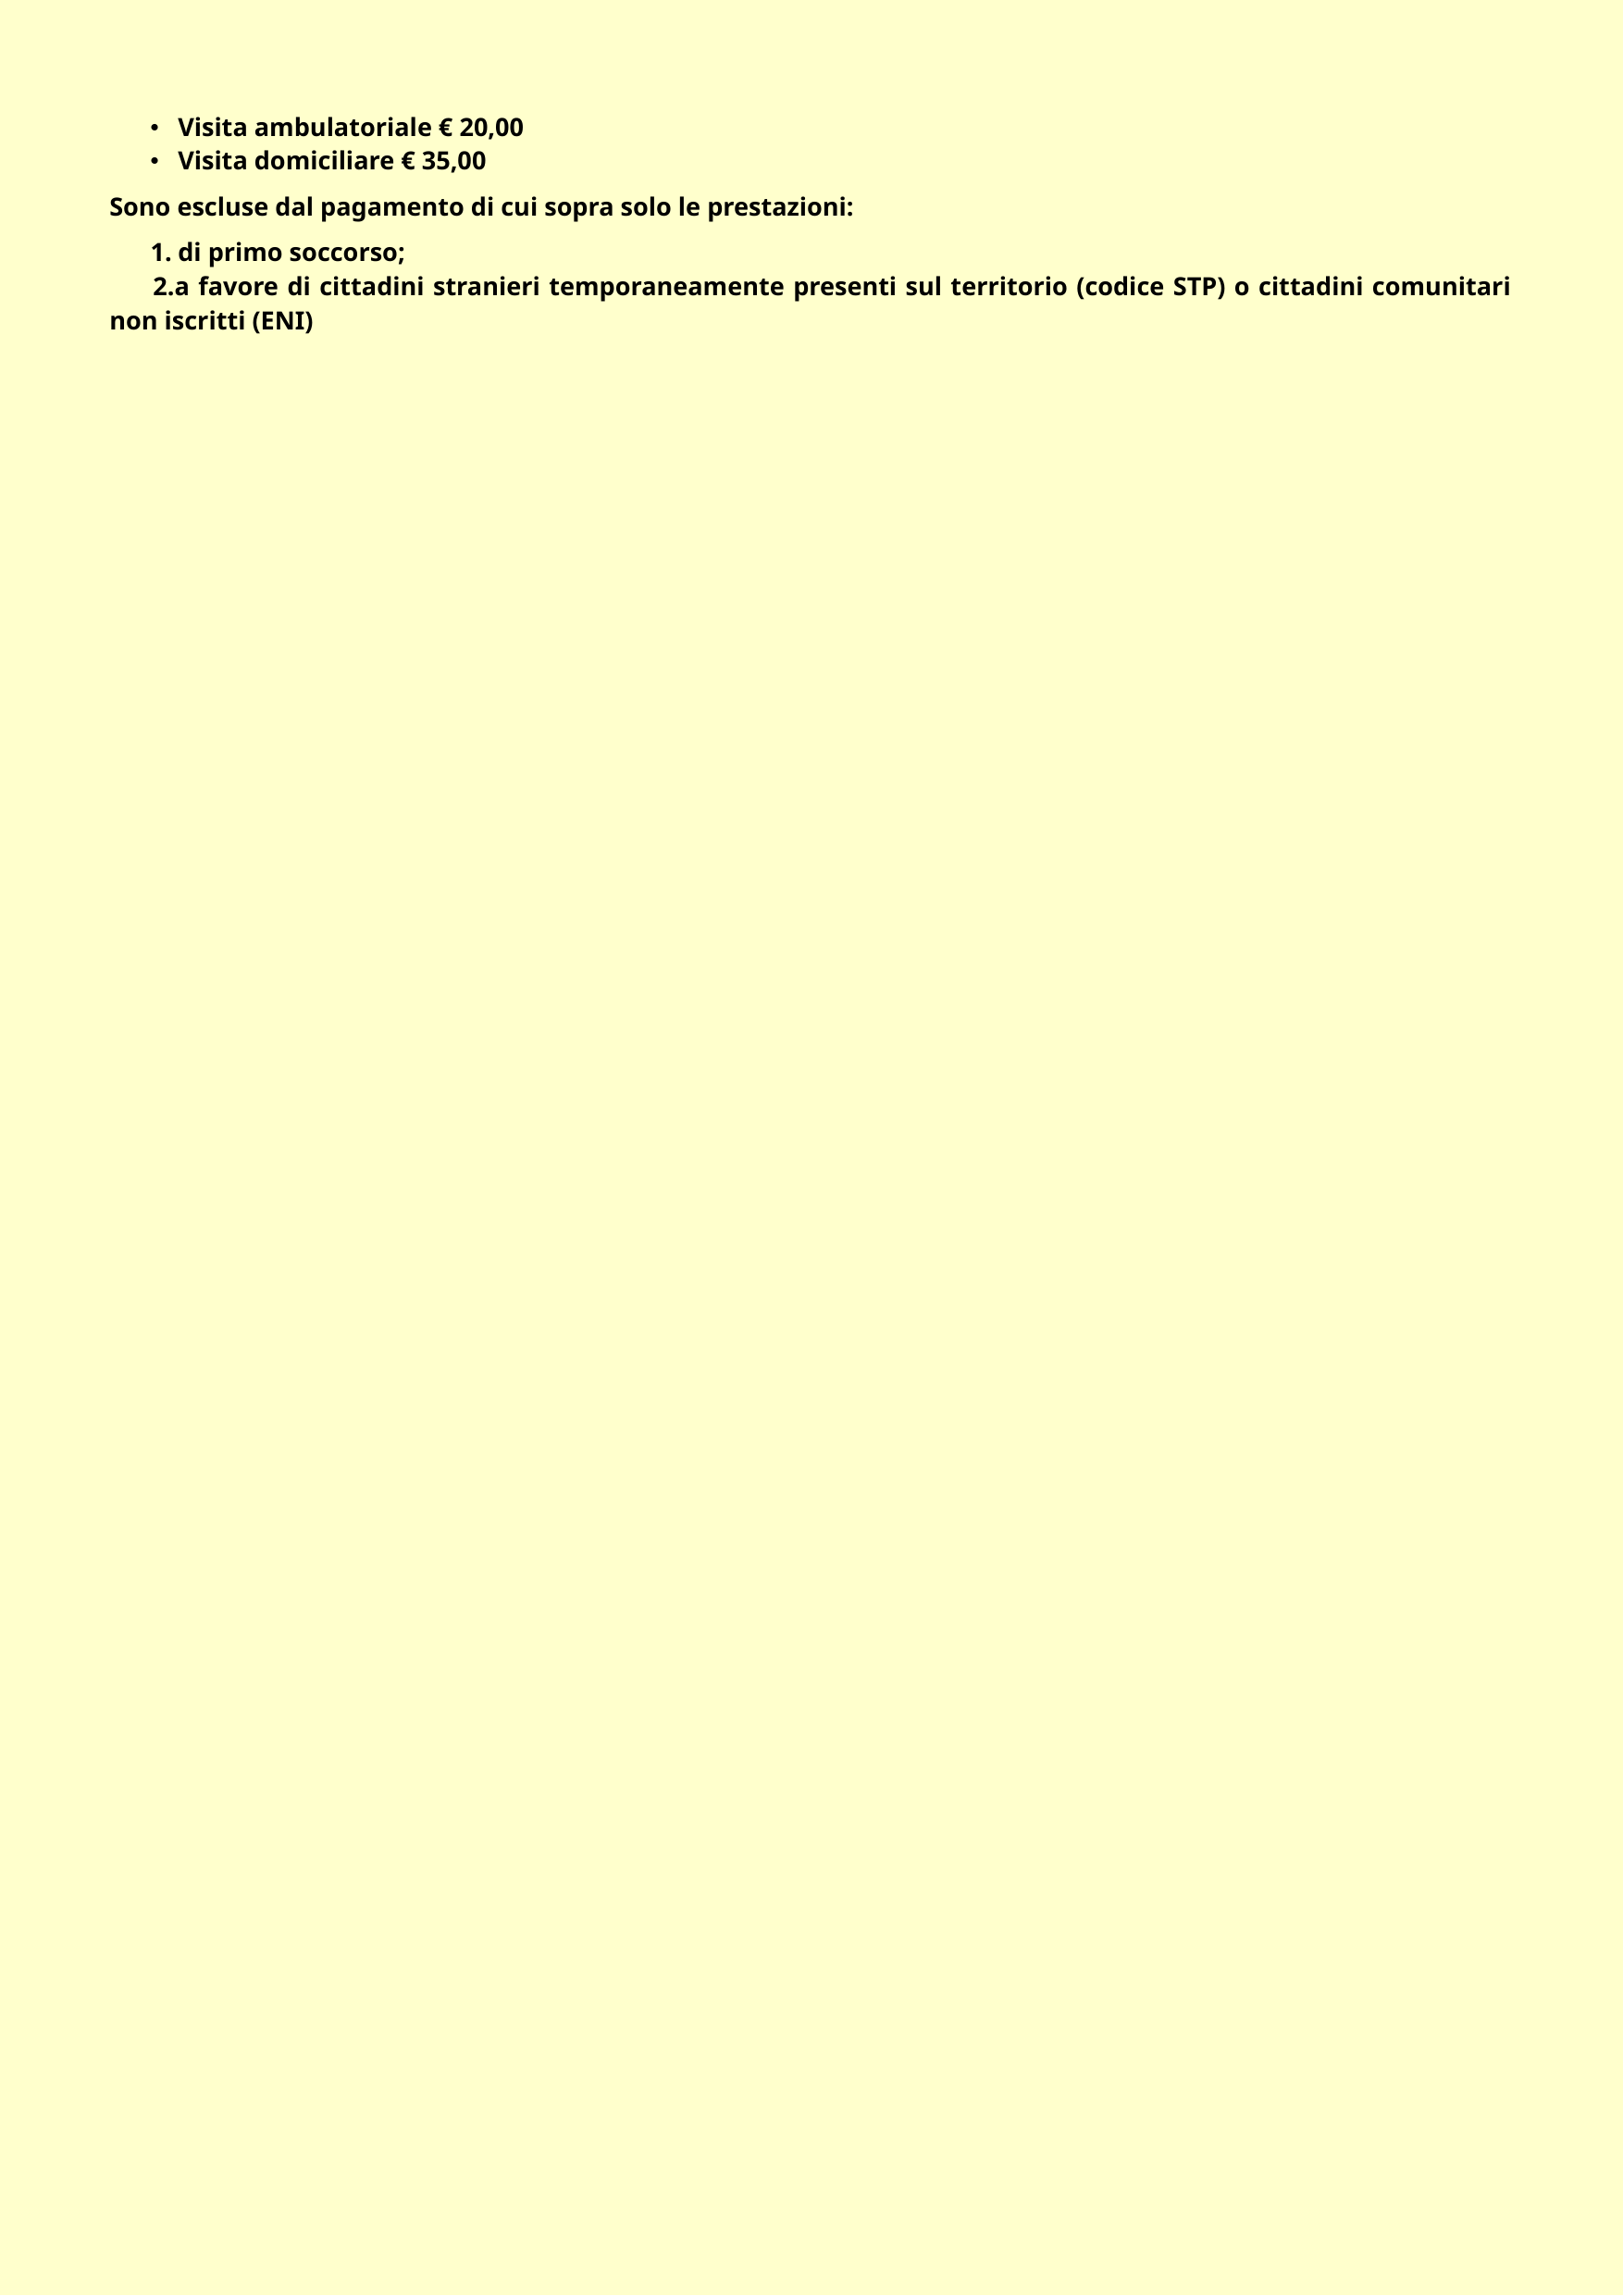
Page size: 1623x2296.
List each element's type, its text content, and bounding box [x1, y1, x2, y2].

list di primo soccorso; [150, 235, 1514, 269]
text Sono escluse dal pagamento di cui sopra solo le prestazioni: [109, 189, 1514, 223]
list Visita ambulatoriale € 20,00 [150, 109, 1514, 143]
text 2.a favore di cittadini stranieri temporaneamente presenti sul territorio (codice STP) o cittadini comunitari non iscritti (ENI) [109, 269, 1514, 337]
list Visita domiciliare € 35,00 [150, 143, 1514, 178]
